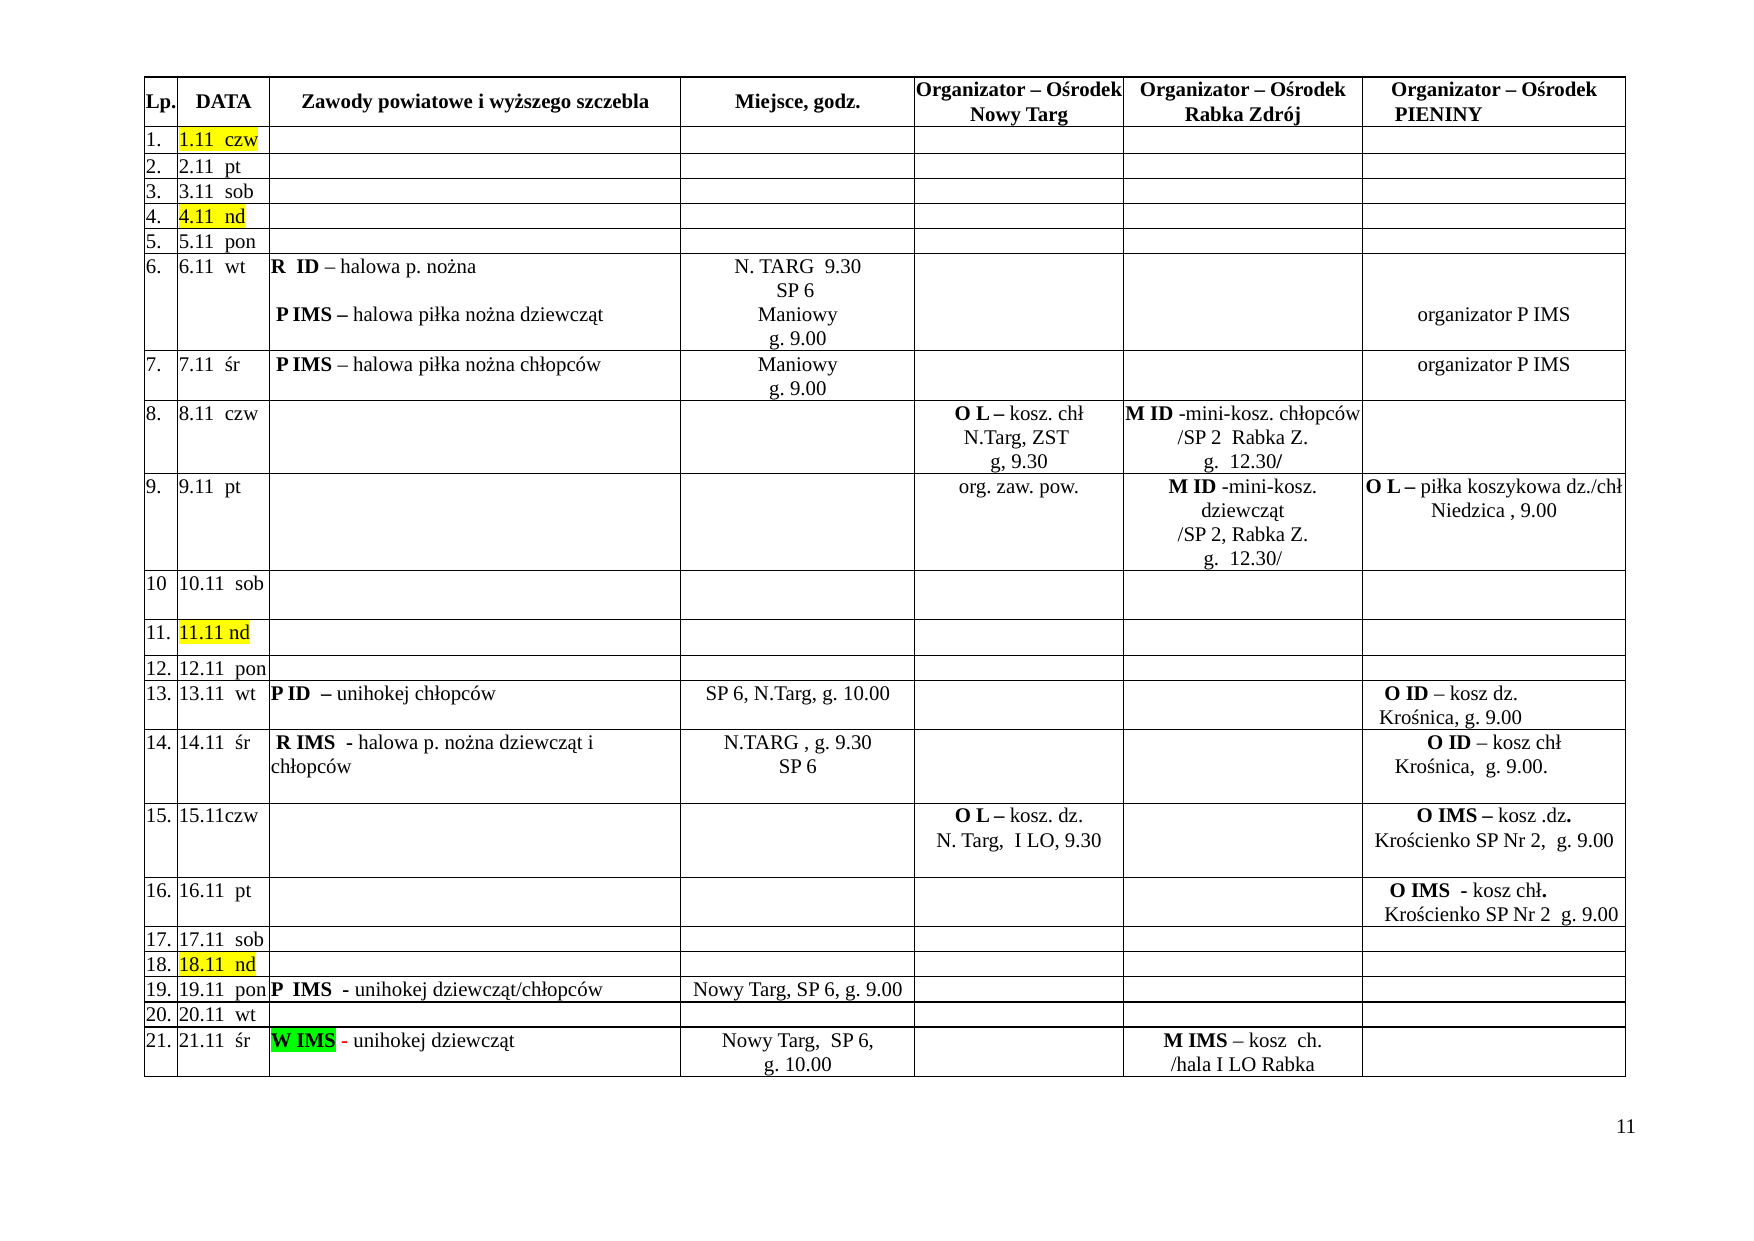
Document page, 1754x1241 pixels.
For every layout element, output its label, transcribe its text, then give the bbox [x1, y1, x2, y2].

table_cell [270, 1003, 680, 1026]
table_cell 2.11 pt [178, 154, 269, 178]
table_cell [1124, 204, 1362, 228]
table_cell [681, 127, 914, 153]
table_cell [915, 571, 1123, 619]
table_cell 7. [145, 351, 177, 399]
table_cell [1124, 656, 1362, 680]
table_header Organizator – Ośrodek PIENINY [1363, 78, 1625, 126]
table_cell 19.11 pon [178, 977, 269, 1001]
table_cell O ID – kosz chł Krośnica, g. 9.00. [1363, 730, 1625, 802]
table_cell [270, 204, 680, 228]
table_cell O L – kosz. chł N.Targ, ZST g, 9.30 [915, 401, 1123, 473]
table_cell 20. [145, 1003, 177, 1026]
table_cell [1124, 620, 1362, 655]
table_cell [1363, 154, 1625, 178]
table_cell 13. [145, 681, 177, 729]
table_cell [270, 952, 680, 976]
table_cell 2. [145, 154, 177, 178]
table_cell [681, 571, 914, 619]
table_cell SP 6, N.Targ, g. 10.00 [681, 681, 914, 729]
table_cell [1124, 179, 1362, 203]
table_cell [270, 927, 680, 951]
table_cell [1124, 804, 1362, 877]
table_cell [681, 804, 914, 877]
table_cell [1363, 127, 1625, 153]
table_cell [1363, 656, 1625, 680]
table_header DATA [178, 78, 269, 126]
table_cell [1124, 254, 1362, 350]
table_cell [681, 229, 914, 253]
table_cell [270, 229, 680, 253]
table_cell [270, 571, 680, 619]
table_cell Maniowy g. 9.00 [681, 351, 914, 399]
table_cell [1124, 878, 1362, 926]
table_cell [270, 401, 680, 473]
table_cell [1124, 127, 1362, 153]
table_cell [915, 620, 1123, 655]
table_cell [915, 1003, 1123, 1026]
table_cell [915, 681, 1123, 729]
table_cell [270, 804, 680, 877]
table_cell [1363, 977, 1625, 1001]
table_cell 7.11 śr [178, 351, 269, 399]
table_cell R IMS - halowa p. nożna dziewcząt i chłopców [270, 730, 680, 802]
table_cell [915, 127, 1123, 153]
table_cell [1363, 620, 1625, 655]
table_cell [1124, 154, 1362, 178]
table_cell [270, 127, 680, 153]
table_cell [915, 229, 1123, 253]
table_cell 11.11 nd [178, 620, 269, 655]
table_cell [915, 730, 1123, 802]
table_cell [1124, 952, 1362, 976]
table_cell O IMS - kosz chł. Krościenko SP Nr 2 g. 9.00 [1363, 878, 1625, 926]
table_cell [681, 179, 914, 203]
table_cell [915, 927, 1123, 951]
table_cell [1363, 571, 1625, 619]
table_cell [1363, 229, 1625, 253]
table_cell 17.11 sob [178, 927, 269, 951]
table_cell 14.11 śr [178, 730, 269, 802]
table_cell 9.11 pt [178, 474, 269, 570]
table_cell M IMS – kosz ch. /hala I LO Rabka [1124, 1028, 1362, 1076]
table_cell 18. [145, 952, 177, 976]
table_cell M ID -mini-kosz. dziewcząt /SP 2, Rabka Z. g. 12.30/ [1124, 474, 1362, 570]
table_cell 18.11 nd [178, 952, 269, 976]
table_cell 11. [145, 620, 177, 655]
table_cell [681, 154, 914, 178]
table_cell 10.11 sob [178, 571, 269, 619]
table_cell [681, 401, 914, 473]
table_cell [1363, 952, 1625, 976]
table_cell 15.11czw [178, 804, 269, 877]
table_cell 21.11 śr [178, 1028, 269, 1076]
table_cell R ID – halowa p. nożna P IMS – halowa piłka nożna dziewcząt [270, 254, 680, 350]
table_cell 9. [145, 474, 177, 570]
table_cell O ID – kosz dz. Krośnica, g. 9.00 [1363, 681, 1625, 729]
table_cell [270, 474, 680, 570]
table_cell [1363, 179, 1625, 203]
table_cell 3.11 sob [178, 179, 269, 203]
table_header Organizator – Ośrodek Nowy Targ [915, 78, 1123, 126]
table_cell P ID – unihokej chłopców [270, 681, 680, 729]
table_cell [1363, 1003, 1625, 1026]
table_cell [270, 656, 680, 680]
table_cell [915, 952, 1123, 976]
table_cell organizator P IMS [1363, 254, 1625, 350]
table_cell P IMS - unihokej dziewcząt/chłopców [270, 977, 680, 1001]
table_cell [1124, 977, 1362, 1001]
table_cell [1363, 927, 1625, 951]
table_header Miejsce, godz. [681, 78, 914, 126]
table_cell O L – kosz. dz. N. Targ, I LO, 9.30 [915, 804, 1123, 877]
table_cell [1124, 229, 1362, 253]
table_cell [915, 656, 1123, 680]
table_cell W IMS - unihokej dziewcząt [270, 1028, 680, 1076]
table_cell 6.11 wt [178, 254, 269, 350]
table_cell 4. [145, 204, 177, 228]
table_cell 16.11 pt [178, 878, 269, 926]
table_cell 19. [145, 977, 177, 1001]
table_cell [915, 254, 1123, 350]
table_cell [270, 878, 680, 926]
table_cell 1. [145, 127, 177, 153]
table_cell 8.11 czw [178, 401, 269, 473]
table_cell 21. [145, 1028, 177, 1076]
table_cell 5.11 pon [178, 229, 269, 253]
table_cell [915, 351, 1123, 399]
table_cell [681, 656, 914, 680]
table_cell [1363, 401, 1625, 473]
table_cell 3. [145, 179, 177, 203]
table_cell O L – piłka koszykowa dz./chł Niedzica , 9.00 [1363, 474, 1625, 570]
table_cell [915, 878, 1123, 926]
table_cell [915, 977, 1123, 1001]
table_cell N.TARG , g. 9.30 SP 6 [681, 730, 914, 802]
table_cell [1363, 204, 1625, 228]
table_cell [681, 878, 914, 926]
table_cell [681, 204, 914, 228]
table_cell [915, 1028, 1123, 1076]
table_cell 15. [145, 804, 177, 877]
table_cell M ID -mini-kosz. chłopców /SP 2 Rabka Z. g. 12.30/ [1124, 401, 1362, 473]
table_cell 6. [145, 254, 177, 350]
table_cell 14. [145, 730, 177, 802]
table_cell [915, 179, 1123, 203]
table_cell [1124, 927, 1362, 951]
table_cell [1363, 1028, 1625, 1076]
table_cell [681, 474, 914, 570]
table_cell 10 [145, 571, 177, 619]
table_cell [681, 927, 914, 951]
table_cell O IMS – kosz .dz. Krościenko SP Nr 2, g. 9.00 [1363, 804, 1625, 877]
table_cell Nowy Targ, SP 6, g. 10.00 [681, 1028, 914, 1076]
table_cell [1124, 351, 1362, 399]
table_cell [681, 1003, 914, 1026]
table_cell 5. [145, 229, 177, 253]
table_cell [681, 620, 914, 655]
table_cell org. zaw. pow. [915, 474, 1123, 570]
table_header Organizator – Ośrodek Rabka Zdrój [1124, 78, 1362, 126]
table_cell N. TARG 9.30 SP 6 Maniowy g. 9.00 [681, 254, 914, 350]
table_cell [270, 620, 680, 655]
table_cell [681, 952, 914, 976]
table_cell [1124, 571, 1362, 619]
table_cell 1.11 czw [178, 127, 269, 153]
table_cell 13.11 wt [178, 681, 269, 729]
table_cell [1124, 730, 1362, 802]
table_cell [270, 154, 680, 178]
table_header Zawody powiatowe i wyższego szczebla [270, 78, 680, 126]
table_cell [1124, 681, 1362, 729]
table_cell Nowy Targ, SP 6, g. 9.00 [681, 977, 914, 1001]
table_cell 4.11 nd [178, 204, 269, 228]
table_header Lp. [145, 78, 177, 126]
table_cell 20.11 wt [178, 1003, 269, 1026]
table_cell [270, 179, 680, 203]
table_cell 16. [145, 878, 177, 926]
table_cell 17. [145, 927, 177, 951]
table_cell [1124, 1003, 1362, 1026]
table_cell [915, 204, 1123, 228]
table_cell 8. [145, 401, 177, 473]
table_cell organizator P IMS [1363, 351, 1625, 399]
table_cell 12. [145, 656, 177, 680]
table_cell [915, 154, 1123, 178]
table_cell P IMS – halowa piłka nożna chłopców [270, 351, 680, 399]
table_cell 12.11 pon [178, 656, 269, 680]
